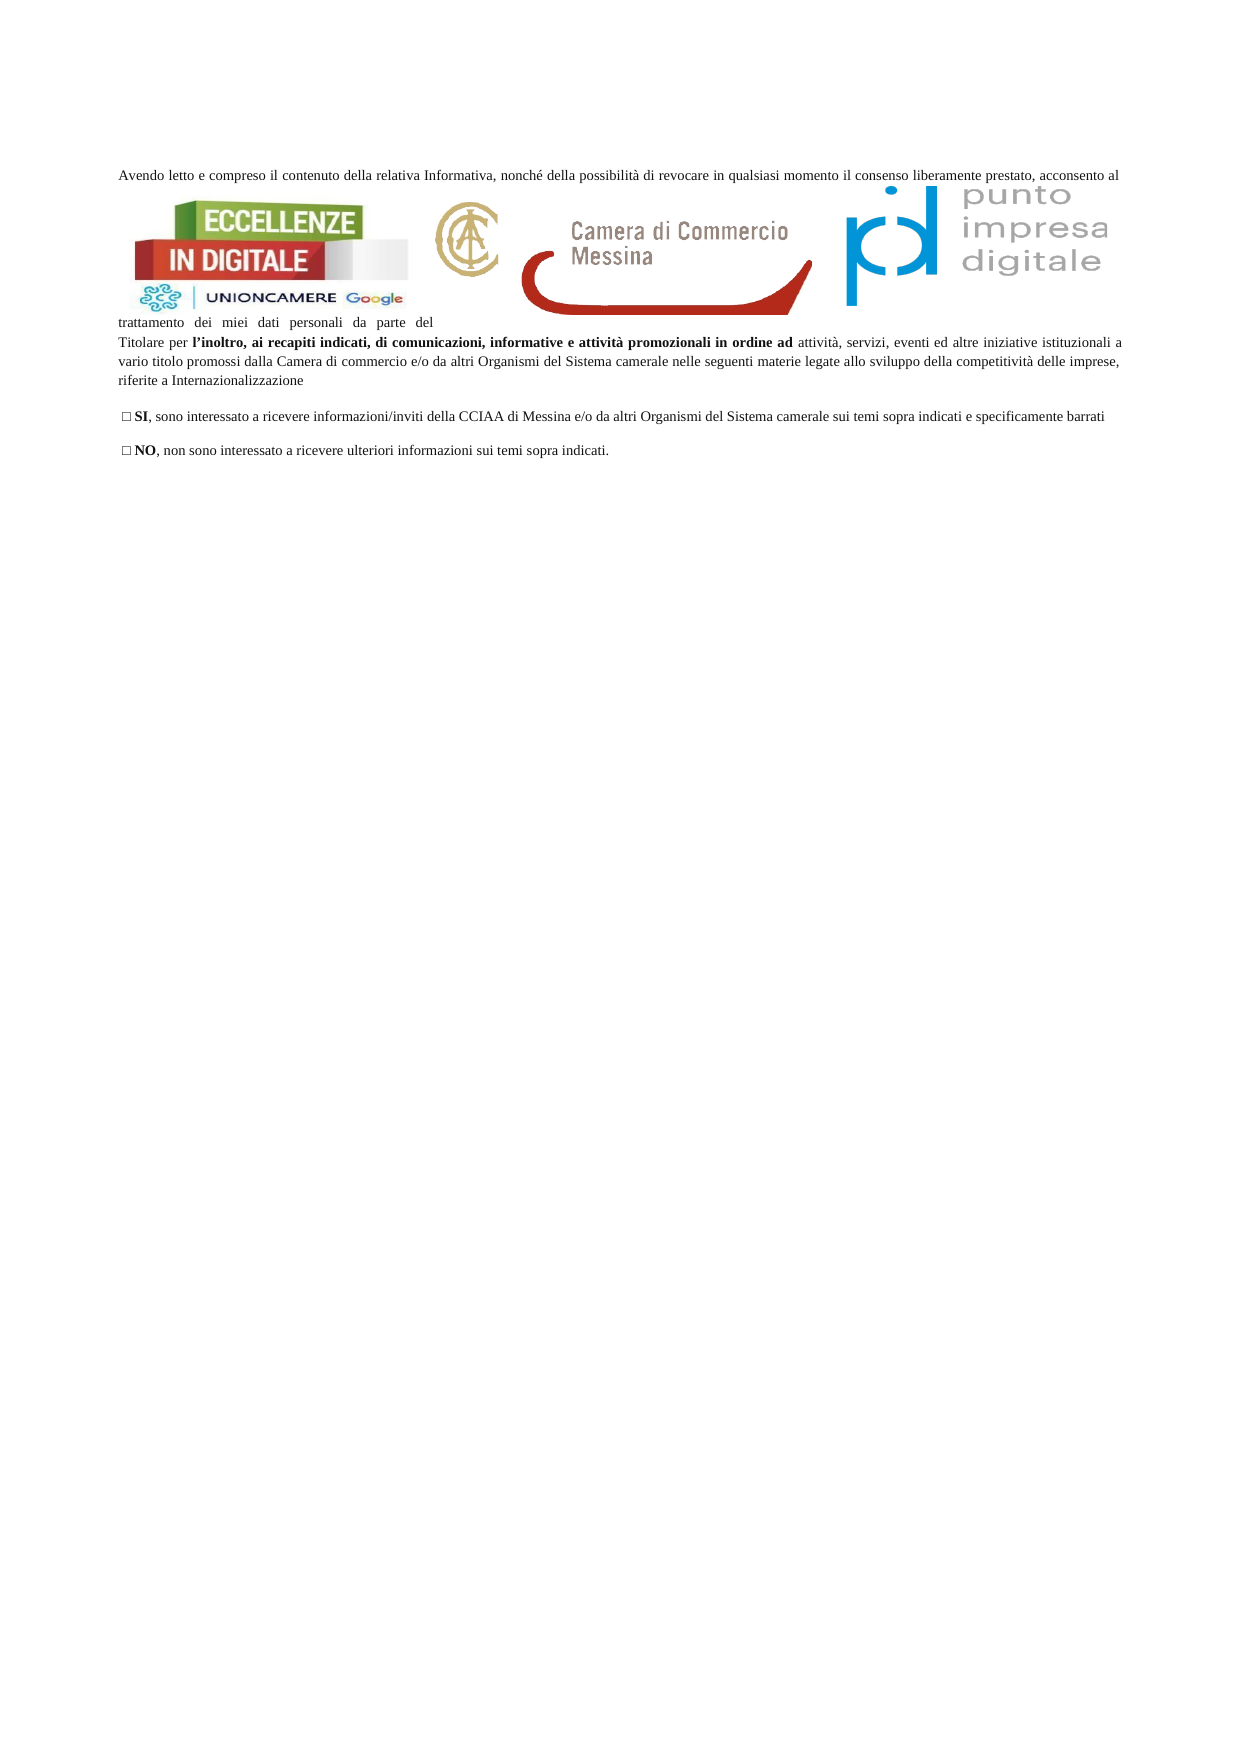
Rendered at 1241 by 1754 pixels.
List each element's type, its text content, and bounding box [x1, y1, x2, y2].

text Avendo letto e compreso il contenuto della relativa Informativa, nonché della possibilità di revocare in qualsiasi momento il consenso liberamente prestato, acconsento al trattamento dei miei dati personali da parte del Titolare per l’inoltro, ai recapiti indicati, di comunicazioni, informative e attività promozionali in ordine ad attività, servizi, eventi ed altre iniziative istituzionali a vario titolo promossi dalla Camera di commercio e/o da altri Organismi del Sistema camerale nelle seguenti materie legate allo sviluppo della competitività delle imprese, riferite a Internazionalizzazione [118, 167, 1122, 389]
picture [122, 193, 414, 315]
picture [846, 186, 1108, 306]
picture [433, 200, 813, 316]
text □ SI, sono interessato a ricevere informazioni/inviti della CCIAA di Messina e/o da altri Organismi del Sistema camerale sui temi sopra indicati e specificamente barrati [118, 408, 1122, 425]
text □ NO, non sono interessato a ricevere ulteriori informazioni sui temi sopra indicati. [118, 442, 1122, 458]
